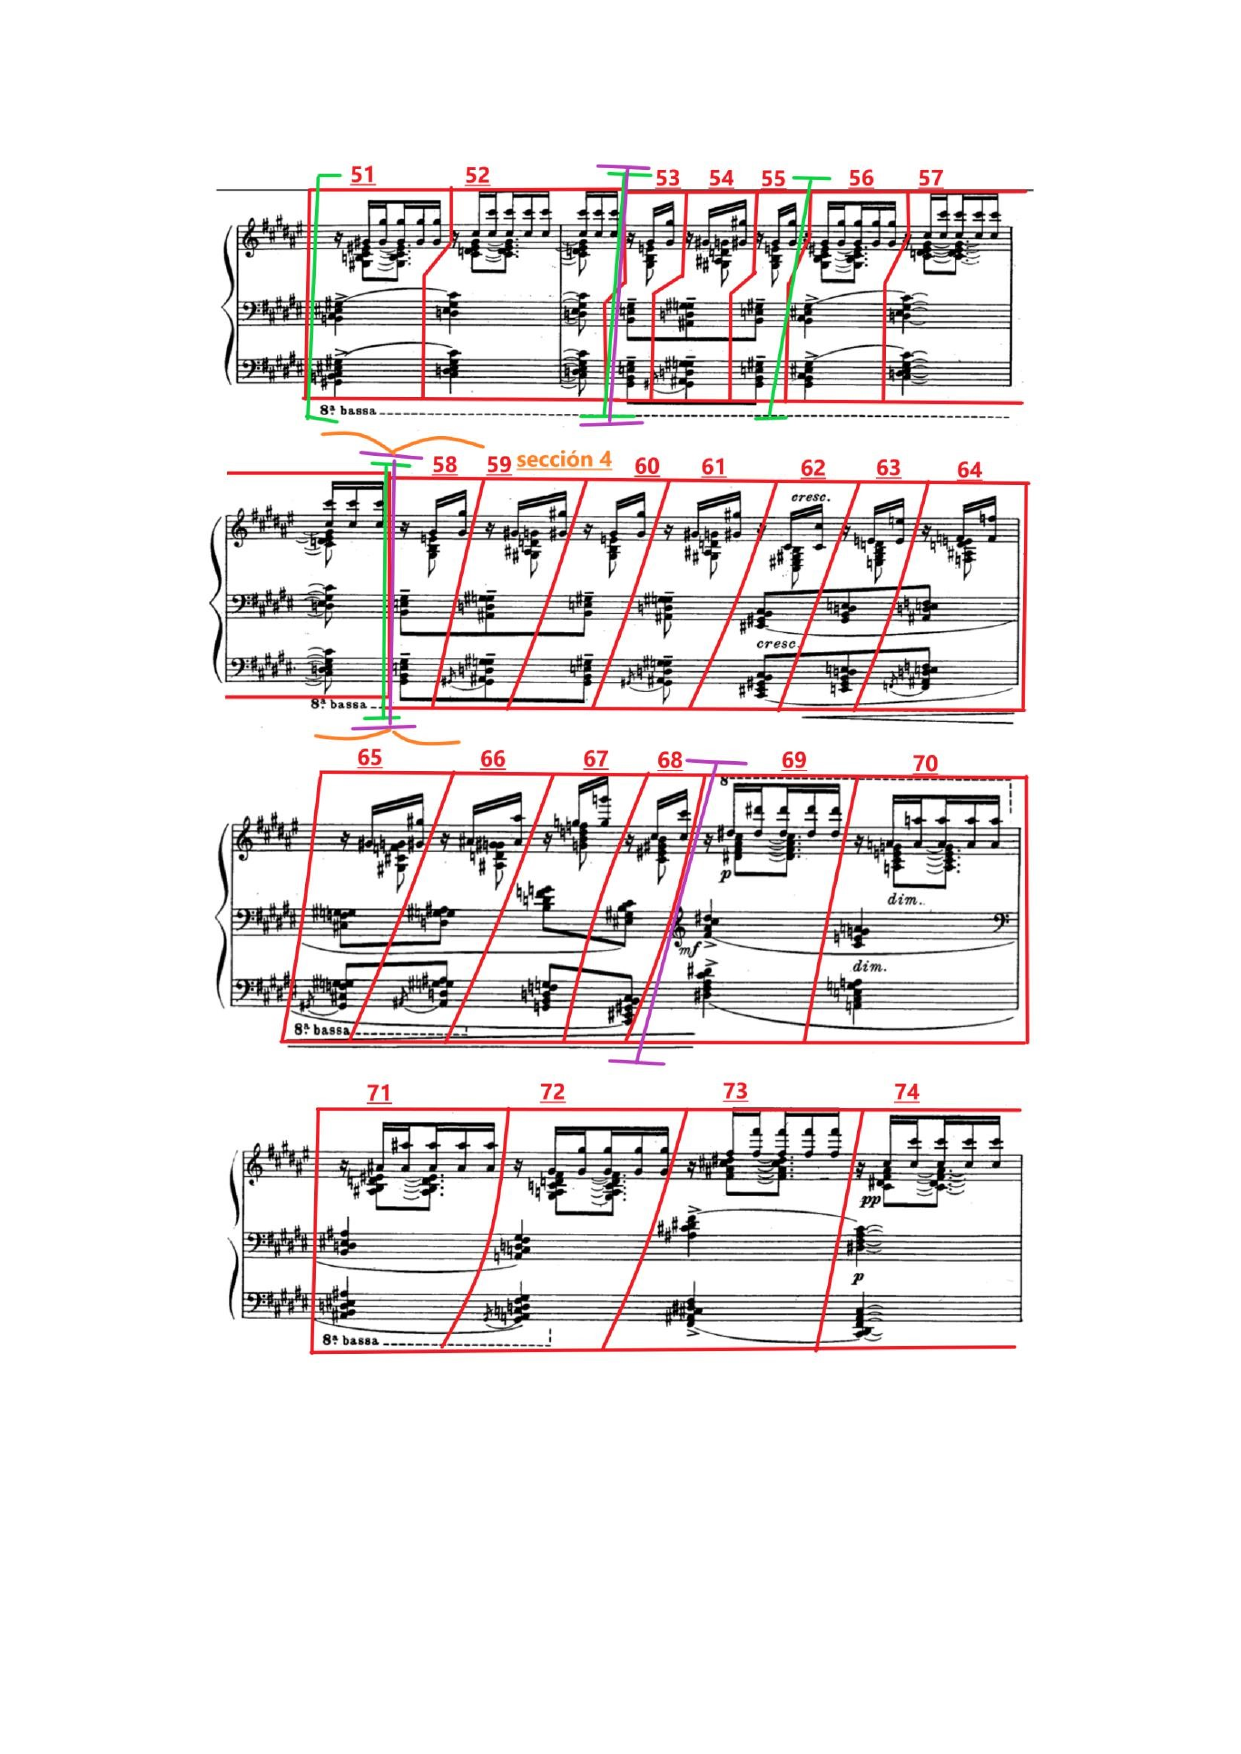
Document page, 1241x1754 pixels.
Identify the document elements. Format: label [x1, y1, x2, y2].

picture [187, 150, 1052, 1373]
